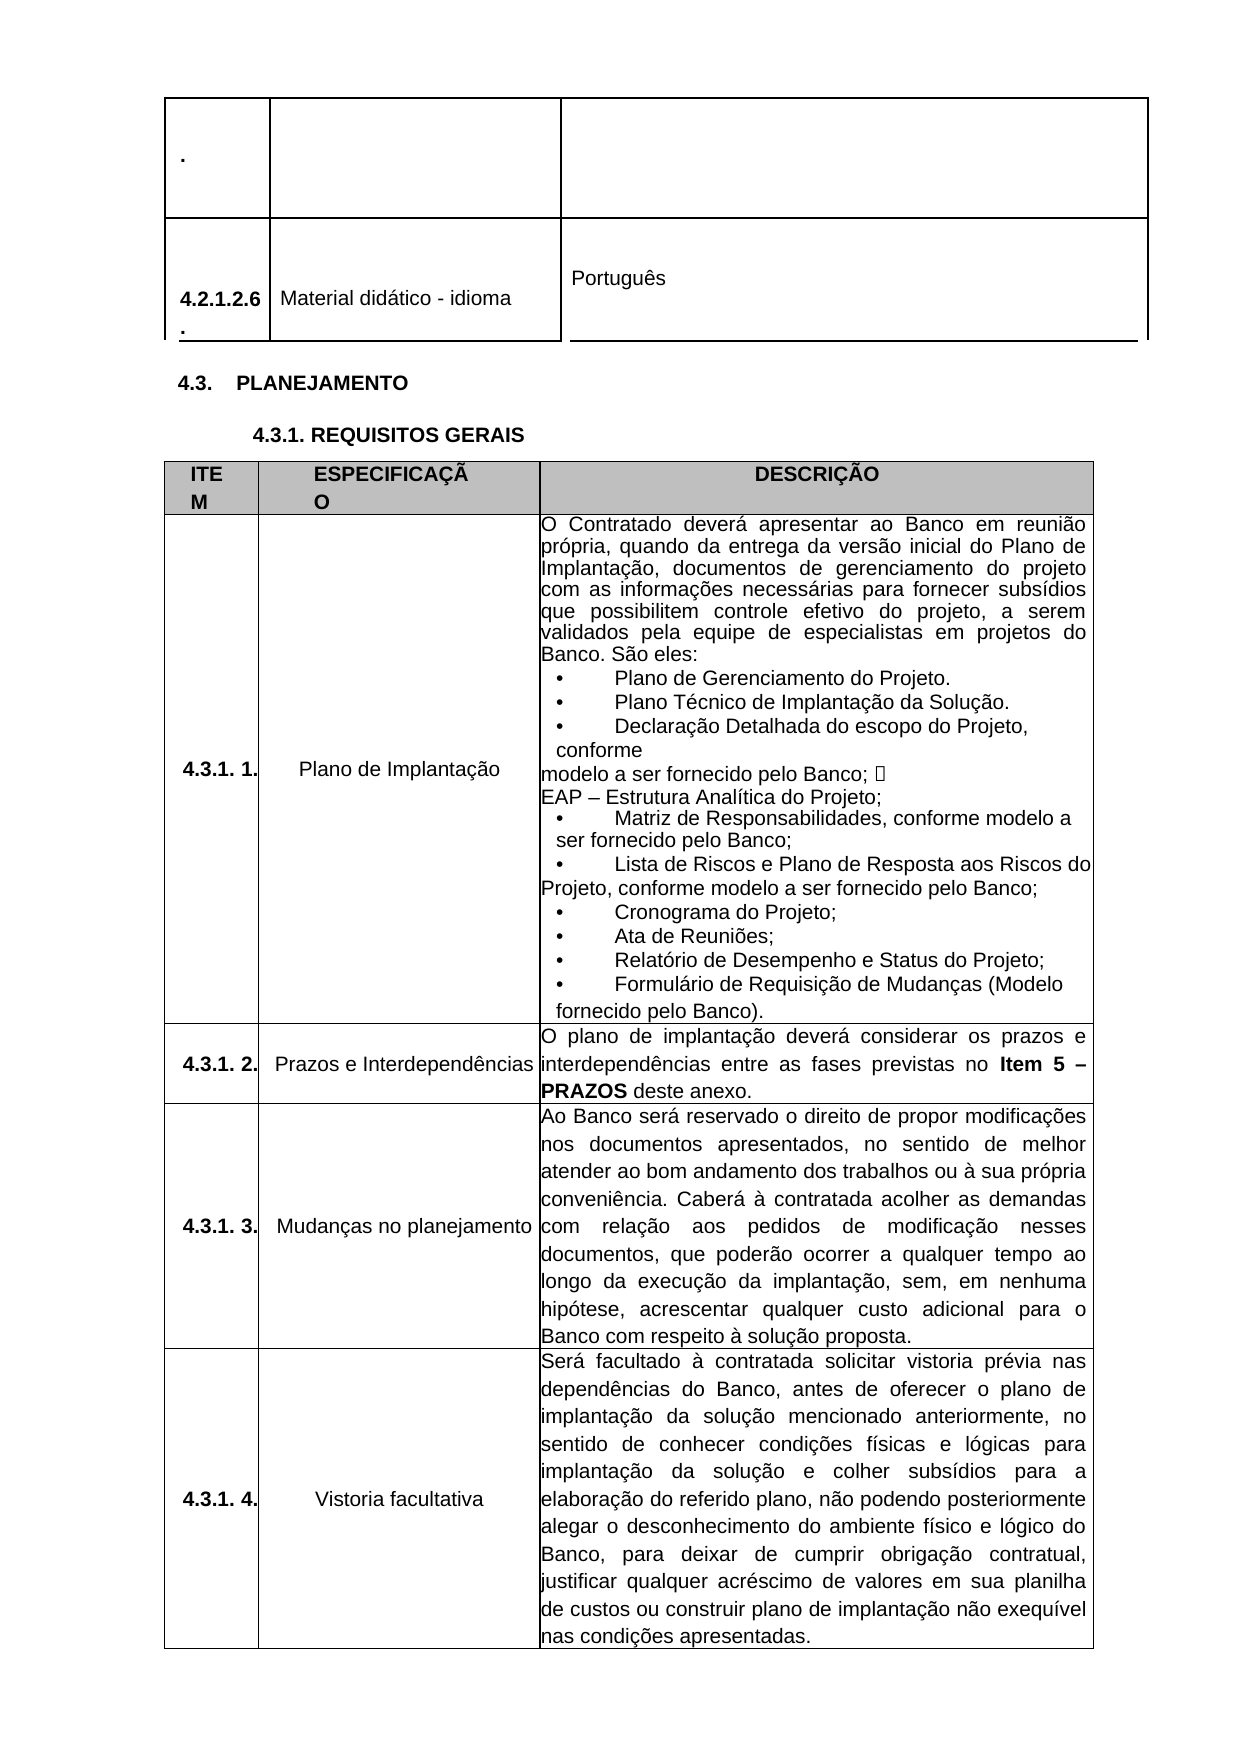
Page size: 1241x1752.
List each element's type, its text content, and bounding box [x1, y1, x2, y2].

table_cell . [179, 99, 269, 217]
table_cell 4.3.1. [165, 1024, 240, 1103]
table_cell O Contratado deverá apresentar ao Banco em reunião própria, quando da entrega da versão inicial do Plano de Implantação, documentos de gerenciamento do projeto com as informações necessárias para fornecer subsídios que possibilitem controle efetivo do projeto, a serem validados pela equipe de especialistas em projetos do Banco. São eles: Plano de Gerenciamento do Projeto. Plano Técnico de Implantação da Solução. Declaração Detalhada do escopo do Projeto, conforme modelo a ser fornecido pelo Banco;  EAP – Estrutura Analítica do Projeto; Matriz de Responsabilidades, conforme modelo a ser fornecido pelo Banco; Lista de Riscos e Plano de Resposta aos Riscos do Projeto, conforme modelo a ser fornecido pelo Banco; Cronograma do Projeto; Ata de Reuniões; Relatório de Desempenho e Status do Projeto; Formulário de Requisição de Mudanças (Modelo fornecido pelo Banco). [541, 515, 1093, 1023]
table_cell O plano de implantação deverá considerar os prazos e interdependências entre as fases previstas no Item 5 – PRAZOS deste anexo. [541, 1024, 1093, 1103]
table_header ITEM [190, 462, 240, 514]
table_cell 4.3.1. [165, 515, 240, 1023]
table_cell Ao Banco será reservado o direito de propor modificações nos documentos apresentados, no sentido de melhor atender ao bom andamento dos trabalhos ou à sua própria conveniência. Caberá à contratada acolher as demandas com relação aos pedidos de modificação nesses documentos, que poderão ocorrer a qualquer tempo ao longo da execução da implantação, sem, em nenhuma hipótese, acrescentar qualquer custo adicional para o Banco com respeito à solução proposta. [541, 1104, 1093, 1348]
table_cell Vistoria facultativa [259, 1349, 539, 1648]
table_header [541, 462, 754, 514]
table_cell Português [570, 219, 1138, 339]
table_cell [562, 219, 570, 339]
table_cell 4. [240, 1349, 258, 1648]
table_cell 1. [240, 515, 258, 1023]
table_header [259, 462, 313, 514]
table_header [165, 462, 190, 514]
table_cell [166, 219, 179, 339]
table_cell [1138, 219, 1147, 339]
table_header DESCRIÇÃO [754, 462, 880, 514]
table_cell Será facultado à contratada solicitar vistoria prévia nas dependências do Banco, antes de oferecer o plano de implantação da solução mencionado anteriormente, no sentido de conhecer condições físicas e lógicas para implantação da solução e colher subsídios para a elaboração do referido plano, não podendo posteriormente alegar o desconhecimento do ambiente físico e lógico do Banco, para deixar de cumprir obrigação contratual, justificar qualquer acréscimo de valores em sua planilha de custos ou construir plano de implantação não exequível nas condições apresentadas. [541, 1349, 1093, 1648]
table_header [880, 462, 1093, 514]
table_cell 2. [240, 1024, 258, 1103]
table_cell Prazos e Interdependências [259, 1024, 539, 1103]
table_cell [562, 99, 570, 217]
table_cell Plano de Implantação [259, 515, 539, 1023]
table_cell 4.3.1. [165, 1104, 240, 1348]
table_cell 4.2.1.2.6. [179, 219, 269, 339]
table_cell Mudanças no planejamento [259, 1104, 539, 1348]
list PLANEJAMENTO [178, 367, 1144, 396]
table_cell 3. [240, 1104, 258, 1348]
table_header [485, 462, 539, 514]
table_cell [1138, 99, 1147, 217]
table_cell [166, 99, 179, 217]
table_cell 4.3.1. [165, 1349, 240, 1648]
table_header [240, 462, 258, 514]
table_header ESPECIFICAÇÃO [313, 462, 485, 514]
table_cell [570, 99, 1138, 217]
list REQUISITOS GERAIS [253, 419, 1144, 448]
table_cell Material didático - idioma [271, 219, 560, 339]
table_cell [271, 99, 560, 217]
